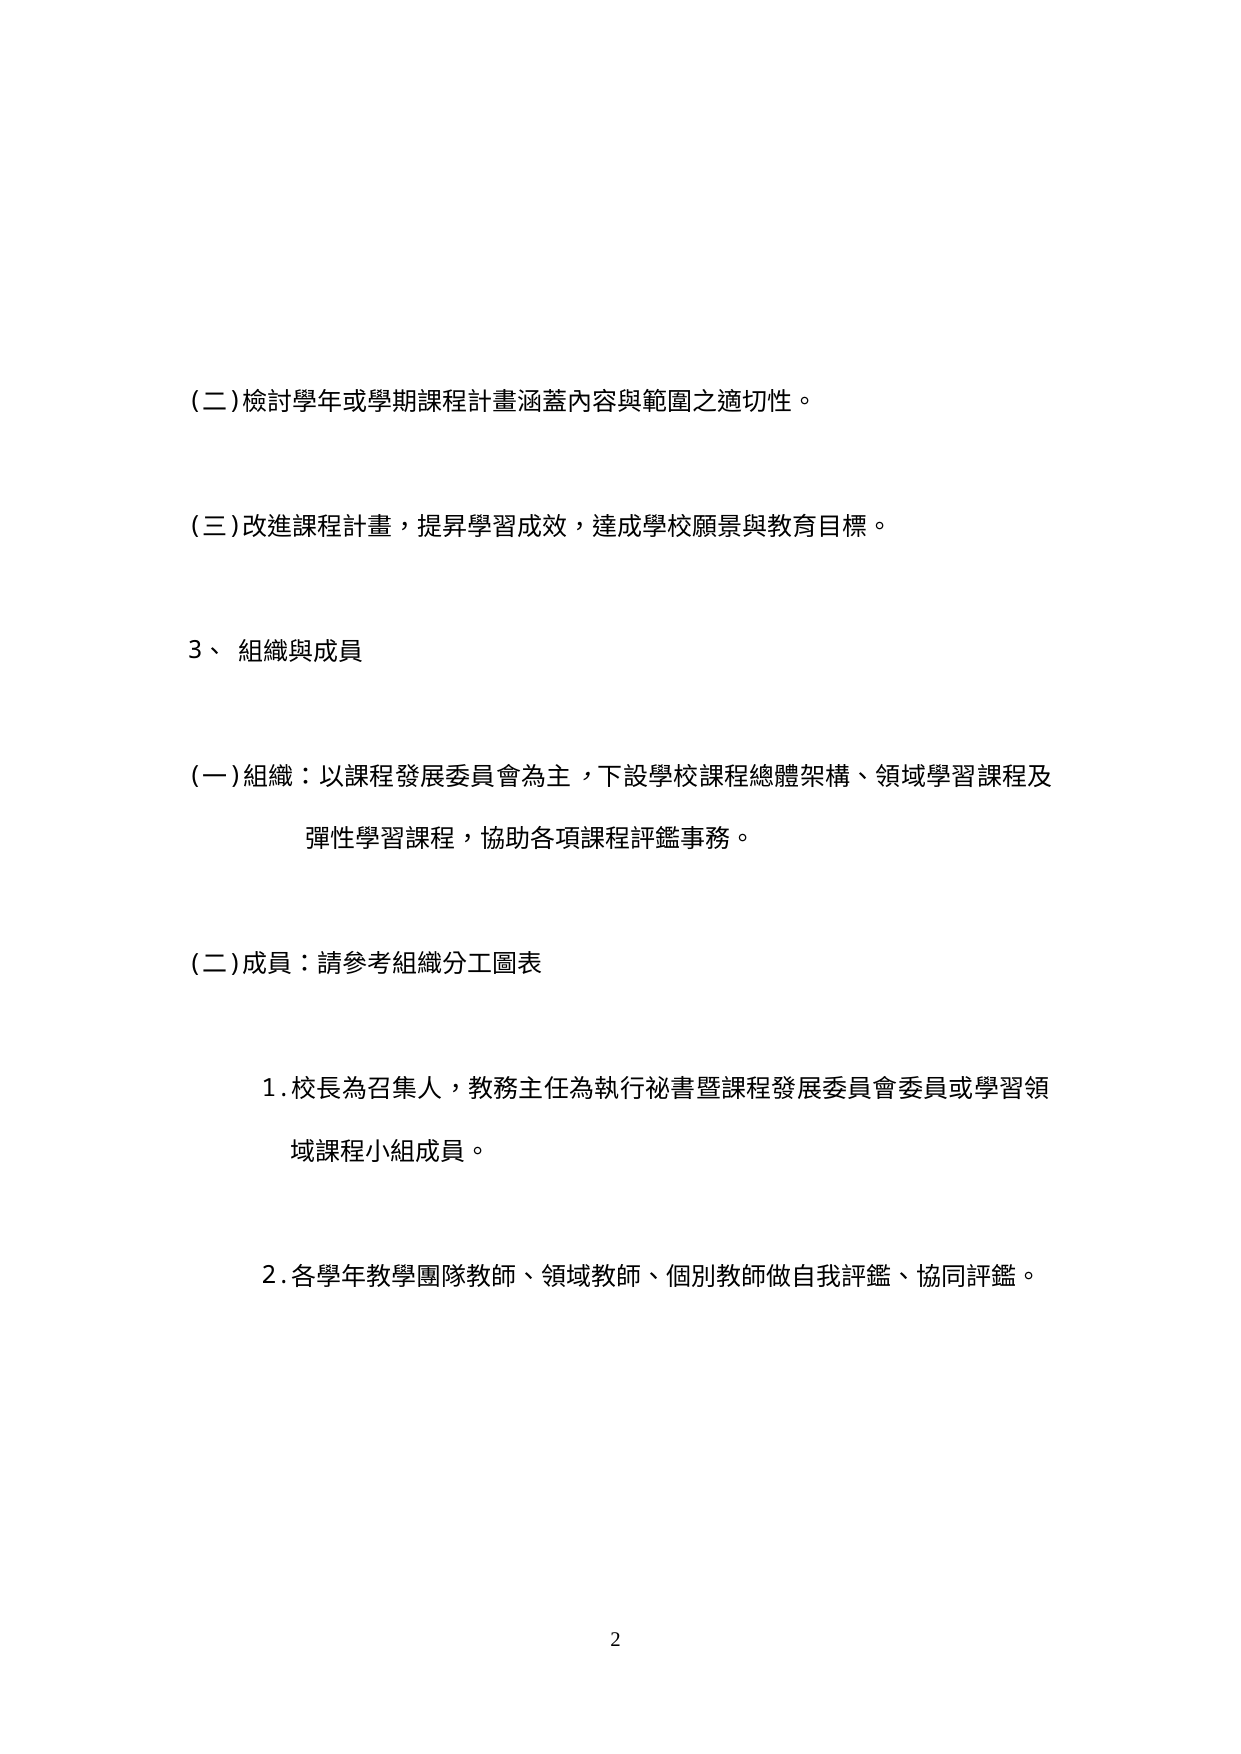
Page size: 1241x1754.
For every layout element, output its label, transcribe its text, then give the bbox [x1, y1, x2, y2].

text (二)檢討學年或學期課程計畫涵蓋內容與範圍之適切性。 [187, 358, 1053, 420]
text 1.校長為召集人，教務主任為執行祕書暨課程發展委員會委員或學習領域課程小組成員。 [261, 1045, 1053, 1170]
text (二)成員：請參考組織分工圖表 [187, 920, 1053, 983]
text (三)改進課程計畫，提昇學習成效，達成學校願景與教育目標。 [187, 483, 1053, 545]
list 組織與成員 [187, 608, 1053, 670]
text 2.各學年教學團隊教師、領域教師、個別教師做自我評鑑、協同評鑑。 [261, 1233, 1053, 1295]
text (一)組織：以課程發展委員會為主，下設學校課程總體架構、領域學習課程及彈性學習課程，協助各項課程評鑑事務。 [187, 733, 1053, 858]
